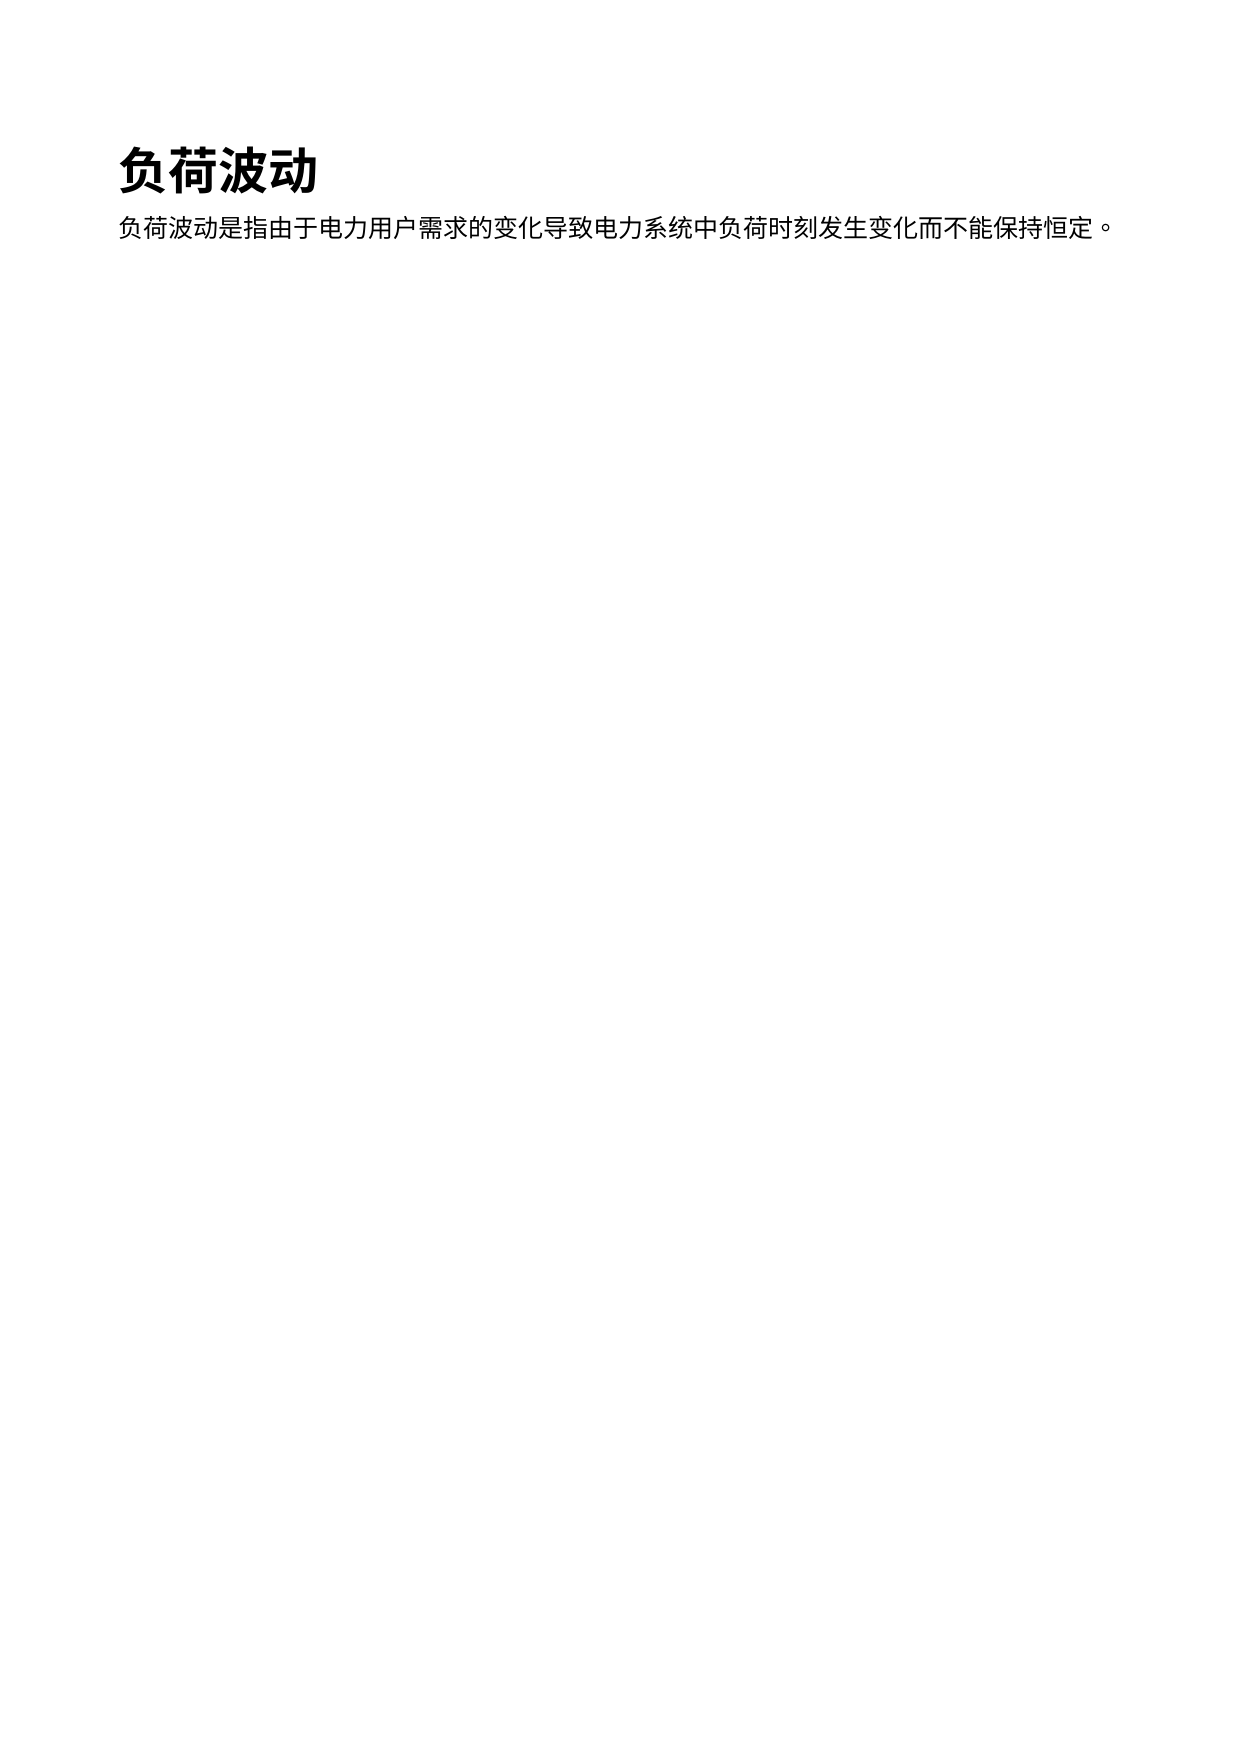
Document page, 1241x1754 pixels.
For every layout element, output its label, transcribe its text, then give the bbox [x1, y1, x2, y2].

text 负荷波动是指由于电力用户需求的变化导致电力系统中负荷时刻发生变化而不能保持恒定。 [118, 214, 1122, 243]
subtitle 负荷波动 [118, 143, 1122, 201]
